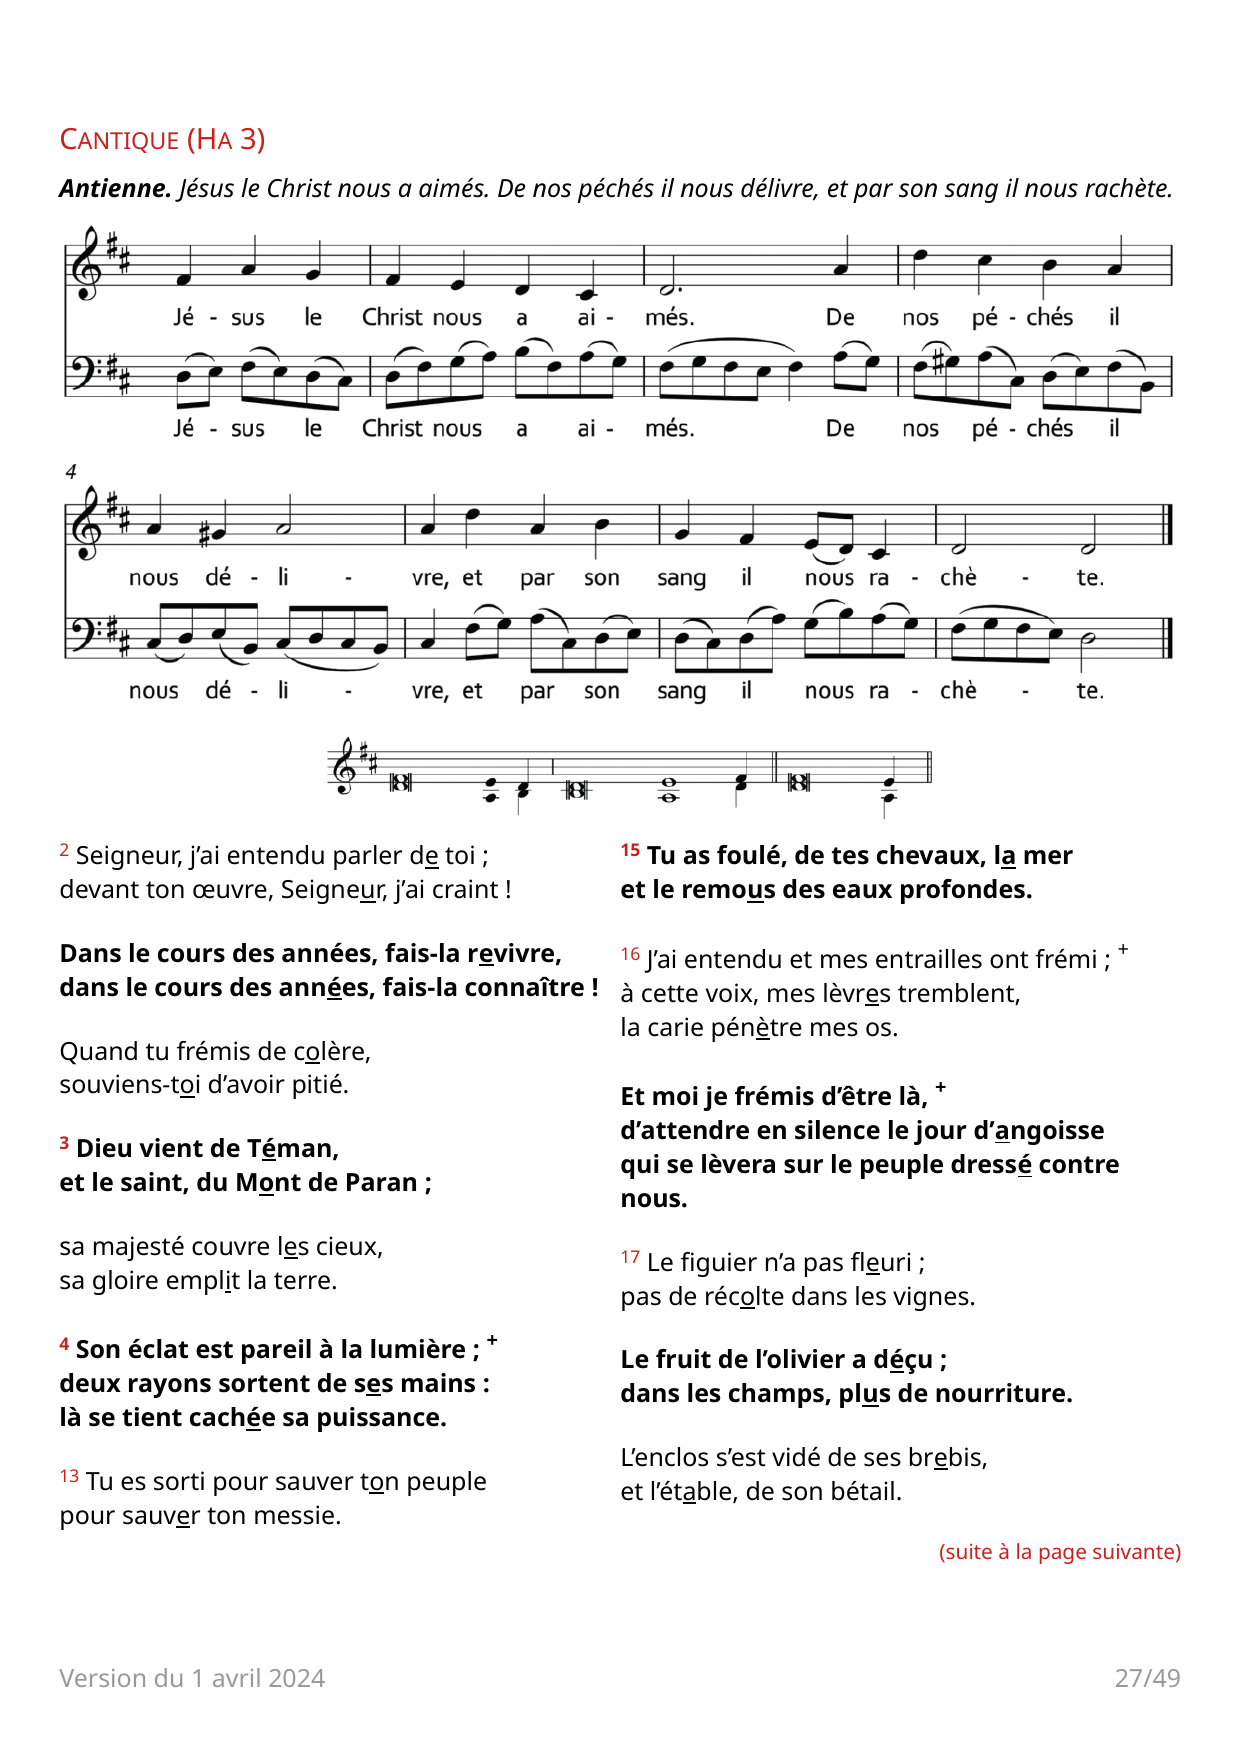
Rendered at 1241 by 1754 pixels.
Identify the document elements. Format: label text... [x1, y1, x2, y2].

text 16 J’ai entendu et mes entrailles ont frémi ; + à cette voix, mes lèvres tremblent, la carie pénètre mes os. [620, 936, 1181, 1043]
text Et moi je frémis d’être là, + d’attendre en silence le jour d’angoisse qui se lèvera sur le peuple dressé contre nous. [620, 1073, 1181, 1215]
text Dans le cours des années, fais-la revivre, dans le cours des années, fais-la connaître ! [59, 936, 620, 1004]
text 2 Seigneur, j’ai entendu parler de toi ; devant ton œuvre, Seigneur, j’ai craint ! [59, 838, 620, 906]
text 4 Son éclat est pareil à la lumière ; + deux rayons sortent de ses mains : là se tient cachée sa puissance. [59, 1326, 620, 1434]
text (suite à la page suivante) [620, 1537, 1181, 1566]
text 3 Dieu vient de Téman, et le saint, du Mont de Paran ; [59, 1131, 620, 1199]
text sa majesté couvre les cieux, sa gloire emplit la terre. [59, 1228, 620, 1296]
text L’enclos s’est vidé de ses brebis, et l’étable, de son bétail. [620, 1439, 1181, 1508]
text 15 Tu as foulé, de tes chevaux, la mer et le remous des eaux profondes. [620, 838, 1181, 906]
text Le fruit de l’olivier a déçu ; dans les champs, plus de nourriture. [620, 1342, 1181, 1410]
text Antienne. Jésus le Christ nous a aimés. De nos péchés il nous délivre, et par son sang il nous rachète. [59, 170, 1181, 204]
picture [59, 218, 1182, 712]
text Quand tu frémis de colère, souviens-toi d’avoir pitié. [59, 1033, 620, 1101]
subtitle Cantique (Ha 3) [59, 118, 1181, 158]
text 17 Le figuier n’a pas fleuri ; pas de récolte dans les vignes. [620, 1244, 1181, 1312]
picture [59, 725, 1182, 824]
text 13 Tu es sorti pour sauver ton peuple pour sauver ton messie. [59, 1463, 620, 1531]
